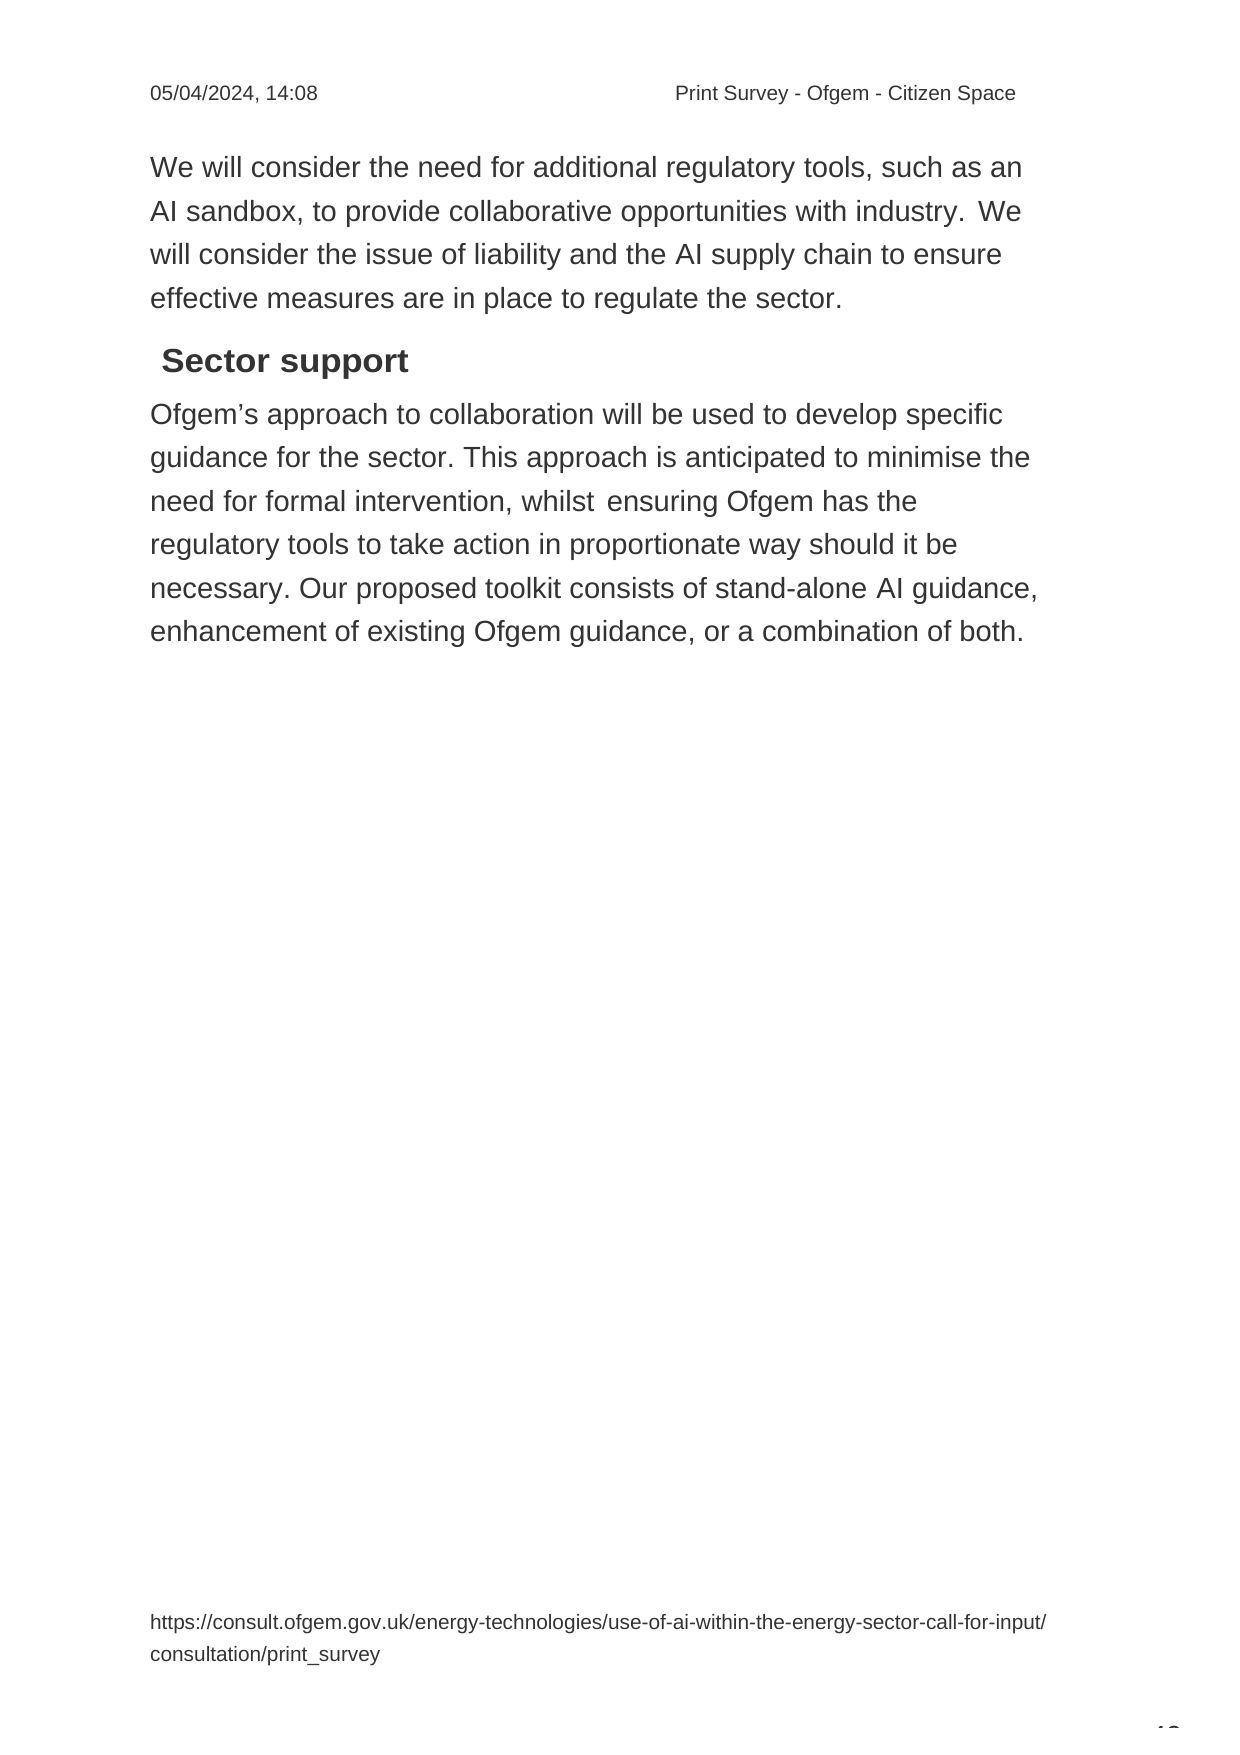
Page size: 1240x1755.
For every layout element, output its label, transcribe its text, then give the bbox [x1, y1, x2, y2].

text Ofgem’s approach to collaboration will be used to develop specific guidance for the sector. This approach is anticipated to minimise the need for formal intervention, whilst ensuring Ofgem has the regulatory tools to take action in proportionate way should it be necessary. Our proposed toolkit consists of stand-alone AI guidance, enhancement of existing Ofgem guidance, or a combination of both. [150, 397, 1053, 648]
subtitle Sector support [161, 341, 1089, 379]
text We will consider the need for additional regulatory tools, such as an AI sandbox, to provide collaborative opportunities with industry. We will consider the issue of liability and the AI supply chain to ensure effective measures are in place to regulate the sector. [150, 150, 1053, 314]
